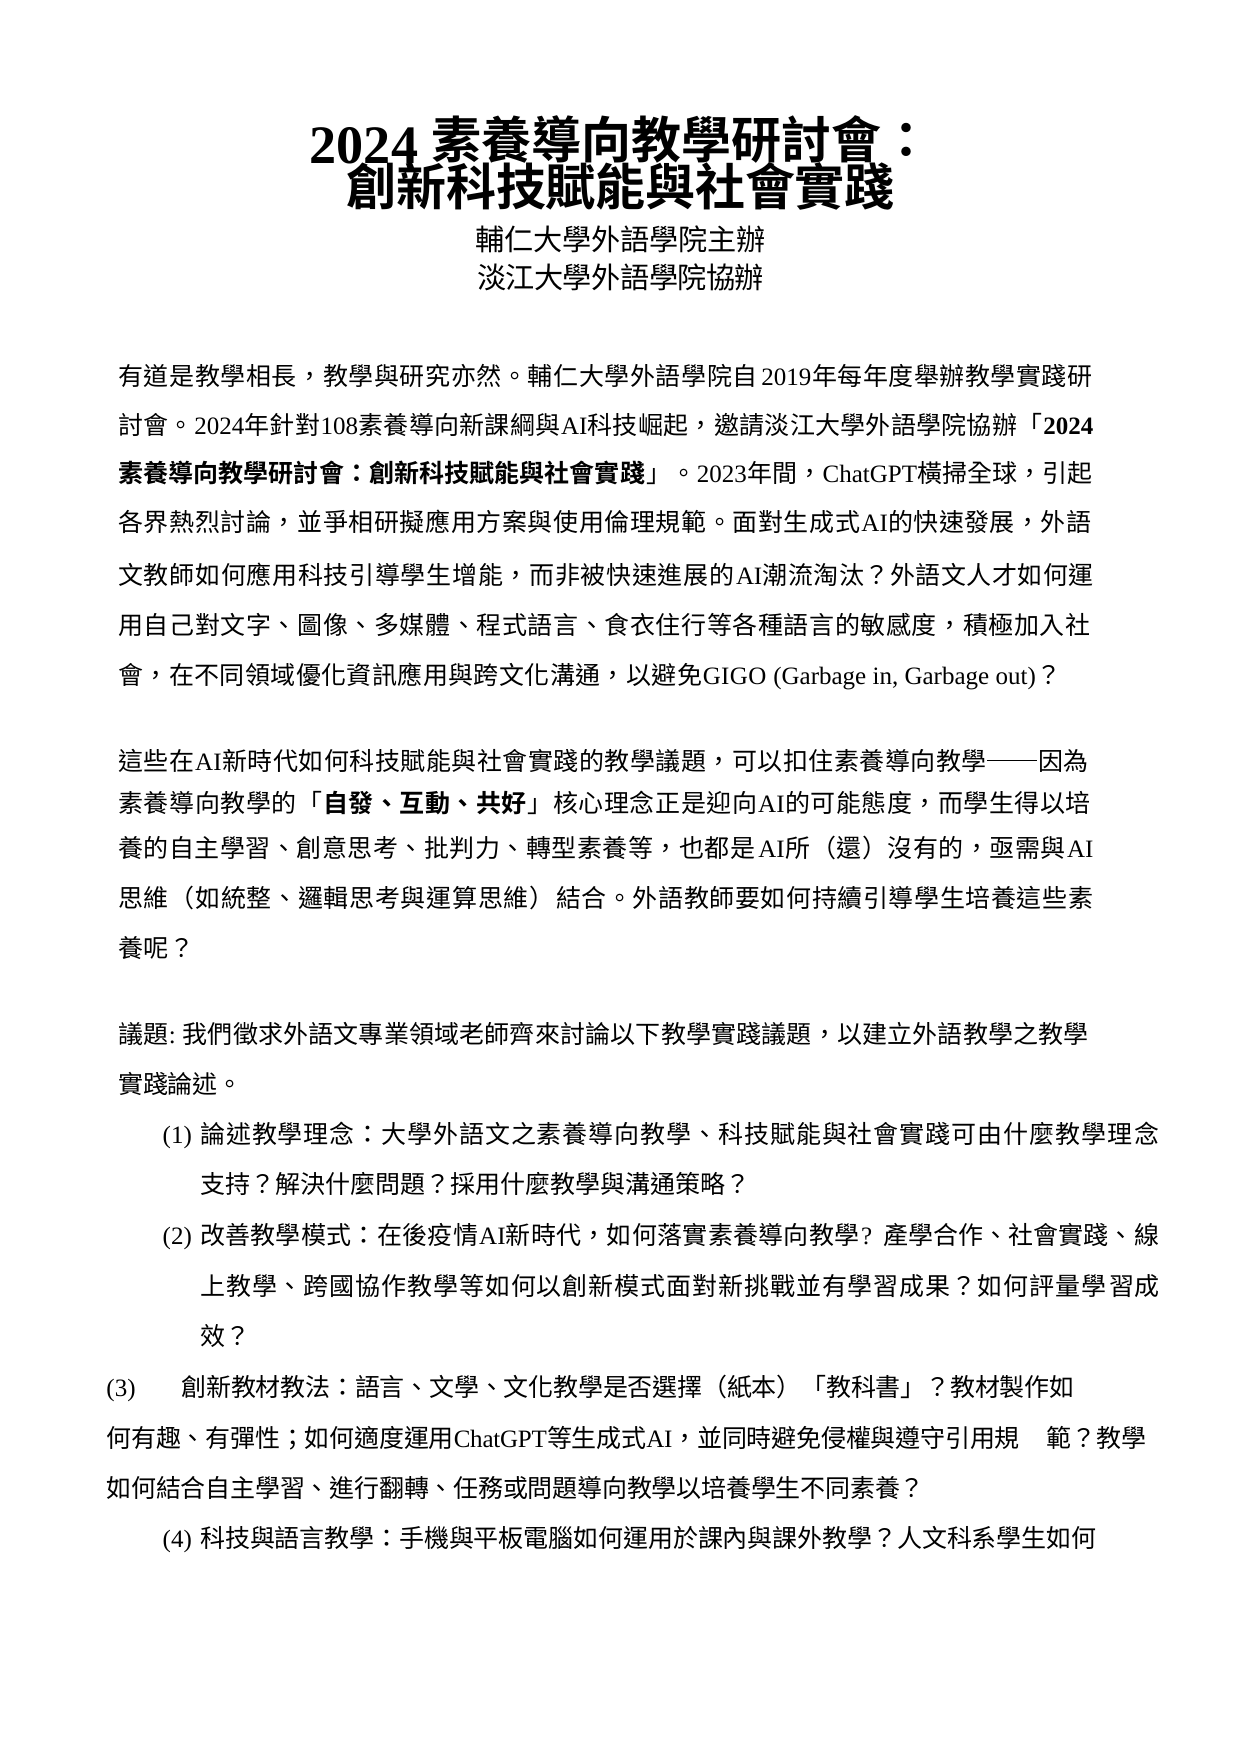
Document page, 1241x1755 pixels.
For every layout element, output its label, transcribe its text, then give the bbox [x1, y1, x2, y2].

list 論述教學理念：大學外語文之素養導向教學、科技賦能與社會實踐可由什麼教學理念支持？解決什麼問題？採用什麼教學與溝通策略？ [162, 1115, 1159, 1201]
text 養的自主學習、創意思考、批判力、轉型素養等，也都是AI所（還）沒有的，亟需與AI思維（如統整、邏輯思考與運算思維）結合。外語教師要如何持續引導學生培養這些素養呢？ [118, 829, 1093, 965]
text 有道是教學相長，教學與研究亦然。輔仁大學外語學院自2019年每年度舉辦教學實踐研討會。2024年針對108素養導向新課綱與AI科技崛起，邀請淡江大學外語學院協辦「2024素養導向教學研討會：創新科技賦能與社會實踐」。2023年間，ChatGPT橫掃全球，引起各界熱烈討論，並爭相研擬應用方案與使用倫理規範。面對生成式AI的快速發展，外語 [118, 346, 1093, 541]
list 科技與語言教學：手機與平板電腦如何運用於課內與課外教學？人文科系學生如何 [162, 1519, 1159, 1554]
list 創新教材教法：語言、文學、文化教學是否選擇（紙本）「教科書」？教材製作如 何有趣、有彈性；如何適度運用ChatGPT等生成式AI，並同時避免侵權與遵守引用規 範？教學如何結合自主學習、進行翻轉、任務或問題導向教學以培養學生不同素養？ [106, 1367, 1148, 1505]
text 文教師如何應用科技引導學生增能，而非被快速進展的AI潮流淘汰？外語文人才如何運用自己對文字、圖像、多媒體、程式語言、食衣住行等各種語言的敏感度，積極加入社會，在不同領域優化資訊應用與跨文化溝通，以避免GIGO (Garbage in, Garbage out)？ [118, 555, 1094, 692]
list 改善教學模式：在後疫情AI新時代，如何落實素養導向教學? 產學合作、社會實踐、線上教學、跨國協作教學等如何以創新模式面對新挑戰並有學習成果？如何評量學習成效？ [162, 1215, 1159, 1353]
text 議題: 我們徵求外語文專業領域老師齊來討論以下教學實踐議題，以建立外語教學之教學實踐論述。 [118, 1014, 1093, 1101]
text 這些在AI新時代如何科技賦能與社會實踐的教學議題，可以扣住素養導向教學──因為素養導向教學的「自發、互動、共好」核心理念正是迎向AI的可能態度，而學生得以培 [118, 741, 1094, 819]
text 輔仁大學外語學院主辦淡江大學外語學院協辦 [474, 219, 767, 297]
text 2024 素養導向教學研討會：創新科技賦能與社會實踐 [308, 116, 932, 219]
